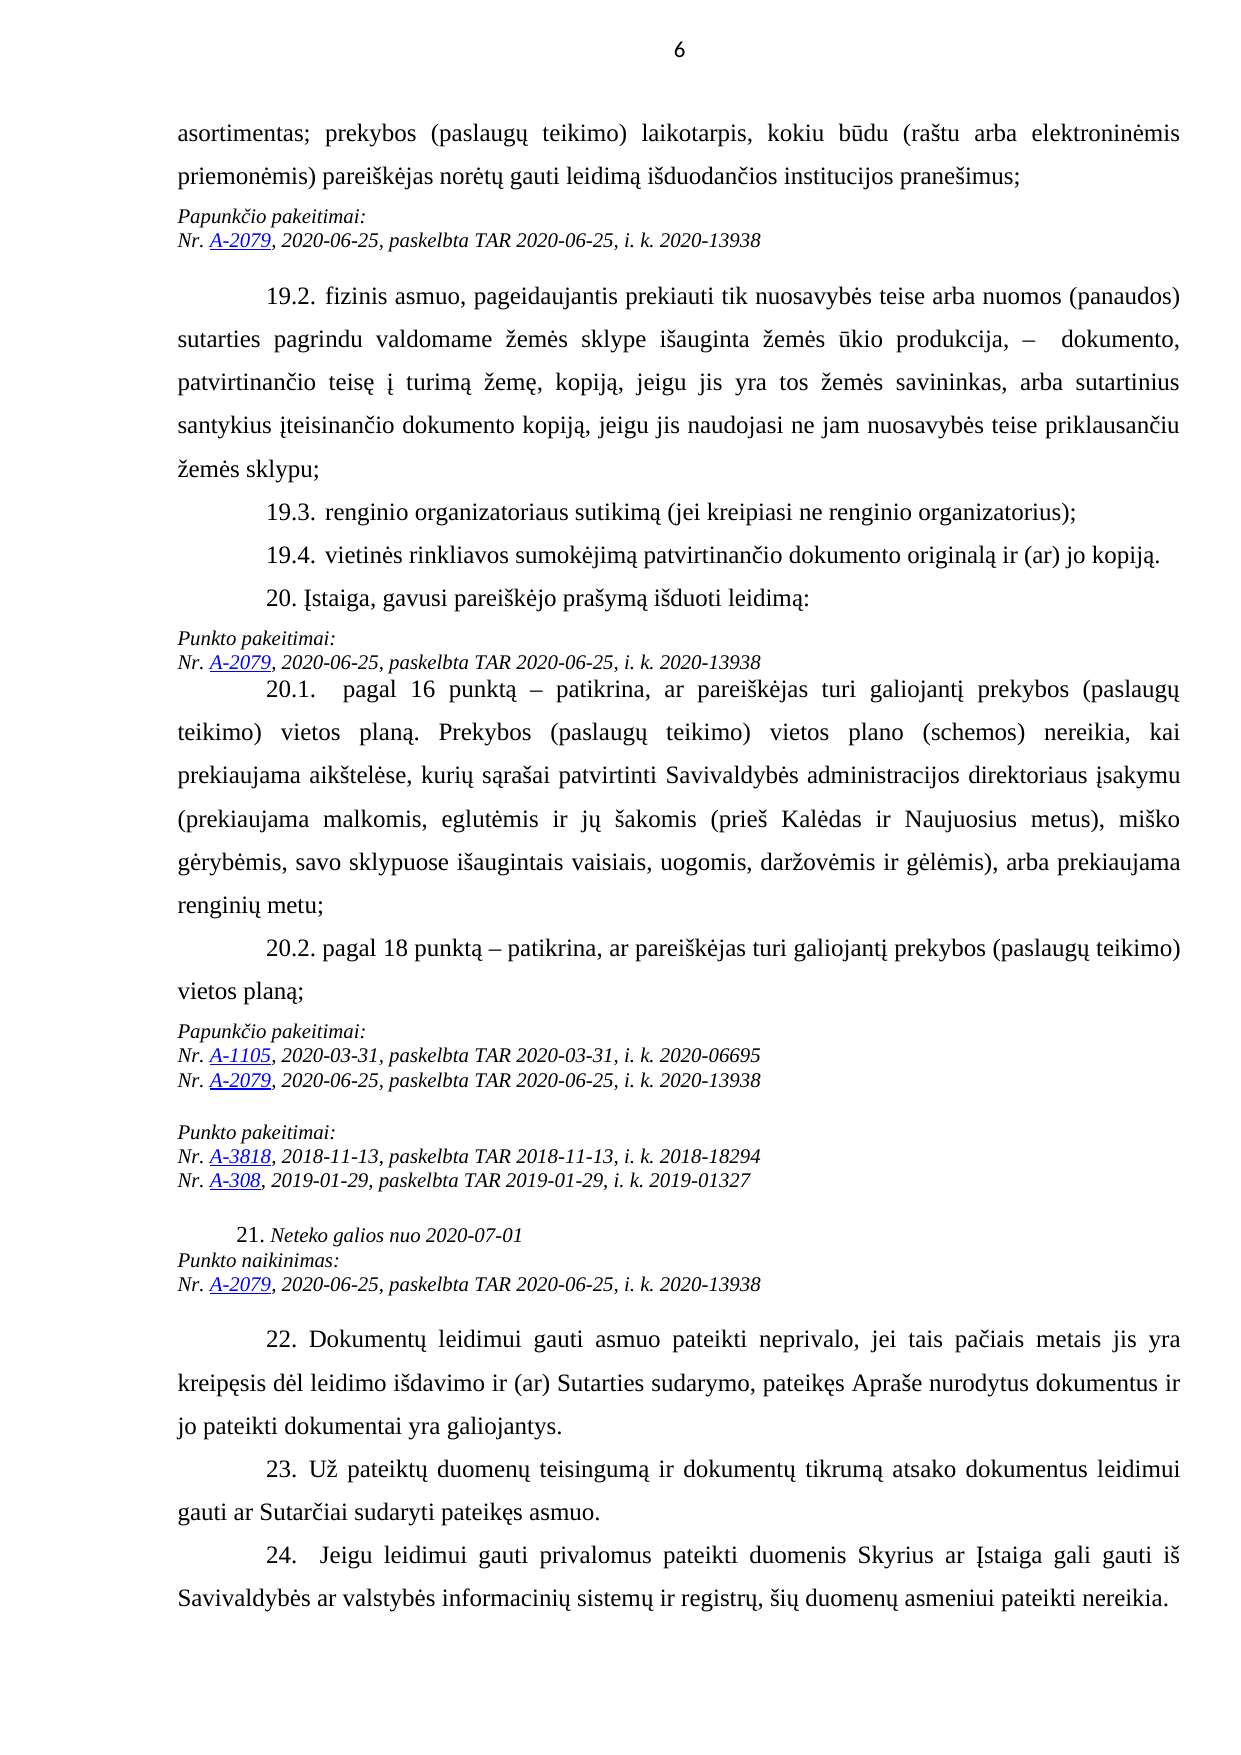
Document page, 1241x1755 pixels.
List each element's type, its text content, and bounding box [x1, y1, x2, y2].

text asortimentas; prekybos (paslaugų teikimo) laikotarpis, kokiu būdu (raštu arba elektroninėmis priemonėmis) pareiškėjas norėtų gauti leidimą išduodančios institucijos pranešimus; [177, 118, 1181, 190]
text Papunkčio pakeitimai: [177, 204, 1181, 228]
text Punkto pakeitimai: [177, 626, 1181, 650]
text 20.1. pagal 16 punktą – patikrina, ar pareiškėjas turi galiojantį prekybos (paslaugų teikimo) vietos planą. Prekybos (paslaugų teikimo) vietos plano (schemos) nereikia, kai prekiaujama aikštelėse, kurių sąrašai patvirtinti Savivaldybės administracijos direktoriaus įsakymu (prekiaujama malkomis, eglutėmis ir jų šakomis (prieš Kalėdas ir Naujuosius metus), miško gėrybėmis, savo sklypuose išaugintais vaisiais, uogomis, daržovėmis ir gėlėmis), arba prekiaujama renginių metu; [177, 674, 1181, 919]
text 19.4. vietinės rinkliavos sumokėjimą patvirtinančio dokumento originalą ir (ar) jo kopiją. [177, 540, 1181, 569]
text 20.2. pagal 18 punktą – patikrina, ar pareiškėjas turi galiojantį prekybos (paslaugų teikimo) vietos planą; [177, 933, 1181, 1005]
text 19.2. fizinis asmuo, pageidaujantis prekiauti tik nuosavybės teise arba nuomos (panaudos) sutarties pagrindu valdomame žemės sklype išauginta žemės ūkio produkcija, – dokumento, patvirtinančio teisę į turimą žemę, kopiją, jeigu jis yra tos žemės savininkas, arba sutartinius santykius įteisinančio dokumento kopiją, jeigu jis naudojasi ne jam nuosavybės teise priklausančiu žemės sklypu; [177, 281, 1181, 482]
text Nr. A-308, 2019-01-29, paskelbta TAR 2019-01-29, i. k. 2019-01327 [177, 1168, 1181, 1192]
text Papunkčio pakeitimai: [177, 1019, 1181, 1043]
text Nr. A-3818, 2018-11-13, paskelbta TAR 2018-11-13, i. k. 2018-18294 [177, 1144, 1181, 1168]
text 20. Įstaiga, gavusi pareiškėjo prašymą išduoti leidimą: [177, 583, 1181, 612]
text 22. Dokumentų leidimui gauti asmuo pateikti neprivalo, jei tais pačiais metais jis yra kreipęsis dėl leidimo išdavimo ir (ar) Sutarties sudarymo, pateikęs Apraše nurodytus dokumentus ir jo pateikti dokumentai yra galiojantys. [177, 1324, 1181, 1439]
text Nr. A-1105, 2020-03-31, paskelbta TAR 2020-03-31, i. k. 2020-06695 [177, 1043, 1181, 1067]
text Punkto pakeitimai: [177, 1120, 1181, 1144]
text Nr. A-2079, 2020-06-25, paskelbta TAR 2020-06-25, i. k. 2020-13938 [177, 650, 1181, 674]
text Nr. A-2079, 2020-06-25, paskelbta TAR 2020-06-25, i. k. 2020-13938 [177, 1067, 1181, 1092]
text Nr. A-2079, 2020-06-25, paskelbta TAR 2020-06-25, i. k. 2020-13938 [177, 1272, 1181, 1296]
text 23. Už pateiktų duomenų teisingumą ir dokumentų tikrumą atsako dokumentus leidimui gauti ar Sutarčiai sudaryti pateikęs asmuo. [177, 1454, 1181, 1526]
text Punkto naikinimas: [177, 1248, 1181, 1272]
text 19.3. renginio organizatoriaus sutikimą (jei kreipiasi ne renginio organizatorius); [177, 497, 1181, 526]
text Nr. A-2079, 2020-06-25, paskelbta TAR 2020-06-25, i. k. 2020-13938 [177, 228, 1181, 252]
text 21. Neteko galios nuo 2020-07-01 [177, 1221, 1181, 1248]
text 24. Jeigu leidimui gauti privalomus pateikti duomenis Skyrius ar Įstaiga gali gauti iš Savivaldybės ar valstybės informacinių sistemų ir registrų, šių duomenų asmeniui pateikti nereikia. [177, 1540, 1181, 1612]
